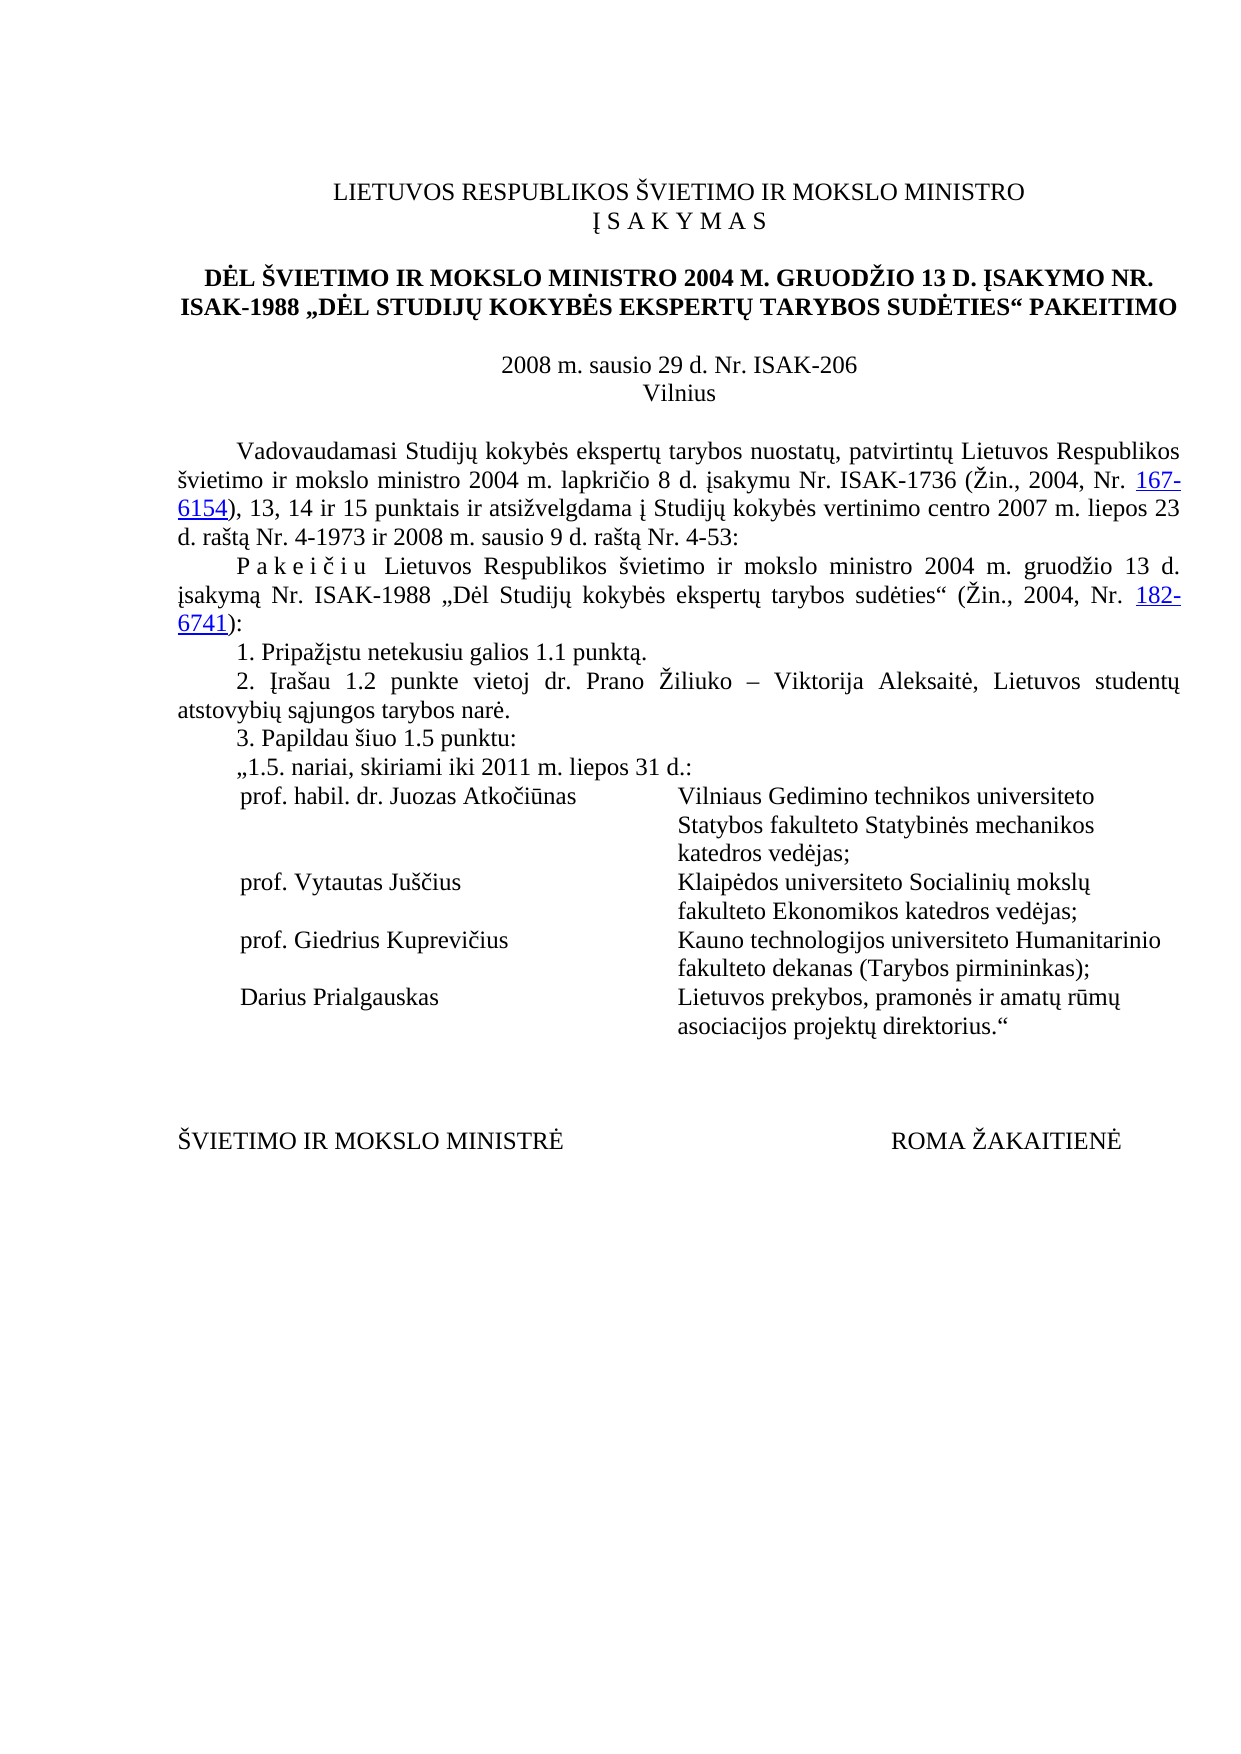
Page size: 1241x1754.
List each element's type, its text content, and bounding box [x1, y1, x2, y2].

text Vadovaudamasi Studijų kokybės ekspertų tarybos nuostatų, patvirtintų Lietuvos Respublikos švietimo ir mokslo ministro 2004 m. lapkričio 8 d. įsakymu Nr. ISAK-1736 (Žin., 2004, Nr. 167-6154), 13, 14 ir 15 punktais ir atsižvelgdama į Studijų kokybės vertinimo centro 2007 m. liepos 23 d. raštą Nr. 4-1973 ir 2008 m. sausio 9 d. raštą Nr. 4-53: [177, 436, 1181, 551]
text Pakeičiu Lietuvos Respublikos švietimo ir mokslo ministro 2004 m. gruodžio 13 d. įsakymą Nr. ISAK-1988 „Dėl Studijų kokybės ekspertų tarybos sudėties“ (Žin., 2004, Nr. 182-6741): [177, 551, 1181, 637]
text prof. Vytautas Juščius Klaipėdos universiteto Socialinių mokslų fakulteto Ekonomikos katedros vedėjas; [240, 867, 1181, 925]
text 1. Pripažįstu netekusiu galios 1.1 punktą. [177, 637, 1181, 666]
text 3. Papildau šiuo 1.5 punktu: [177, 723, 1181, 752]
text DĖL ŠVIETIMO IR MOKSLO MINISTRO 2004 M. GRUODŽIO 13 D. ĮSAKYMO NR. ISAK-1988 „DĖL STUDIJŲ KOKYBĖS EKSPERTŲ TARYBOS SUDĖTIES“ PAKEITIMO [177, 263, 1181, 321]
text 2. Įrašau 1.2 punkte vietoj dr. Prano Žiliuko – Viktorija Aleksaitė, Lietuvos studentų atstovybių sąjungos tarybos narė. [177, 666, 1181, 723]
text prof. Giedrius Kuprevičius Kauno technologijos universiteto Humanitarinio fakulteto dekanas (Tarybos pirmininkas); [240, 925, 1181, 982]
text Darius Prialgauskas Lietuvos prekybos, pramonės ir amatų rūmų asociacijos projektų direktorius.“ [240, 982, 1181, 1040]
text 2008 m. sausio 29 d. Nr. ISAK-206 [177, 350, 1181, 378]
text ŠVIETIMO IR MOKSLO MINISTRĖ ROMA ŽAKAITIENĖ [177, 1126, 1181, 1155]
text „1.5. nariai, skiriami iki 2011 m. liepos 31 d.: [177, 752, 1181, 781]
text ĮSAKYMAS [177, 206, 1181, 235]
text prof. habil. dr. Juozas Atkočiūnas Vilniaus Gedimino technikos universiteto Statybos fakulteto Statybinės mechanikos katedros vedėjas; [240, 781, 1181, 867]
text Vilnius [177, 378, 1181, 407]
text LIETUVOS RESPUBLIKOS ŠVIETIMO IR MOKSLO MINISTRO [177, 177, 1181, 206]
